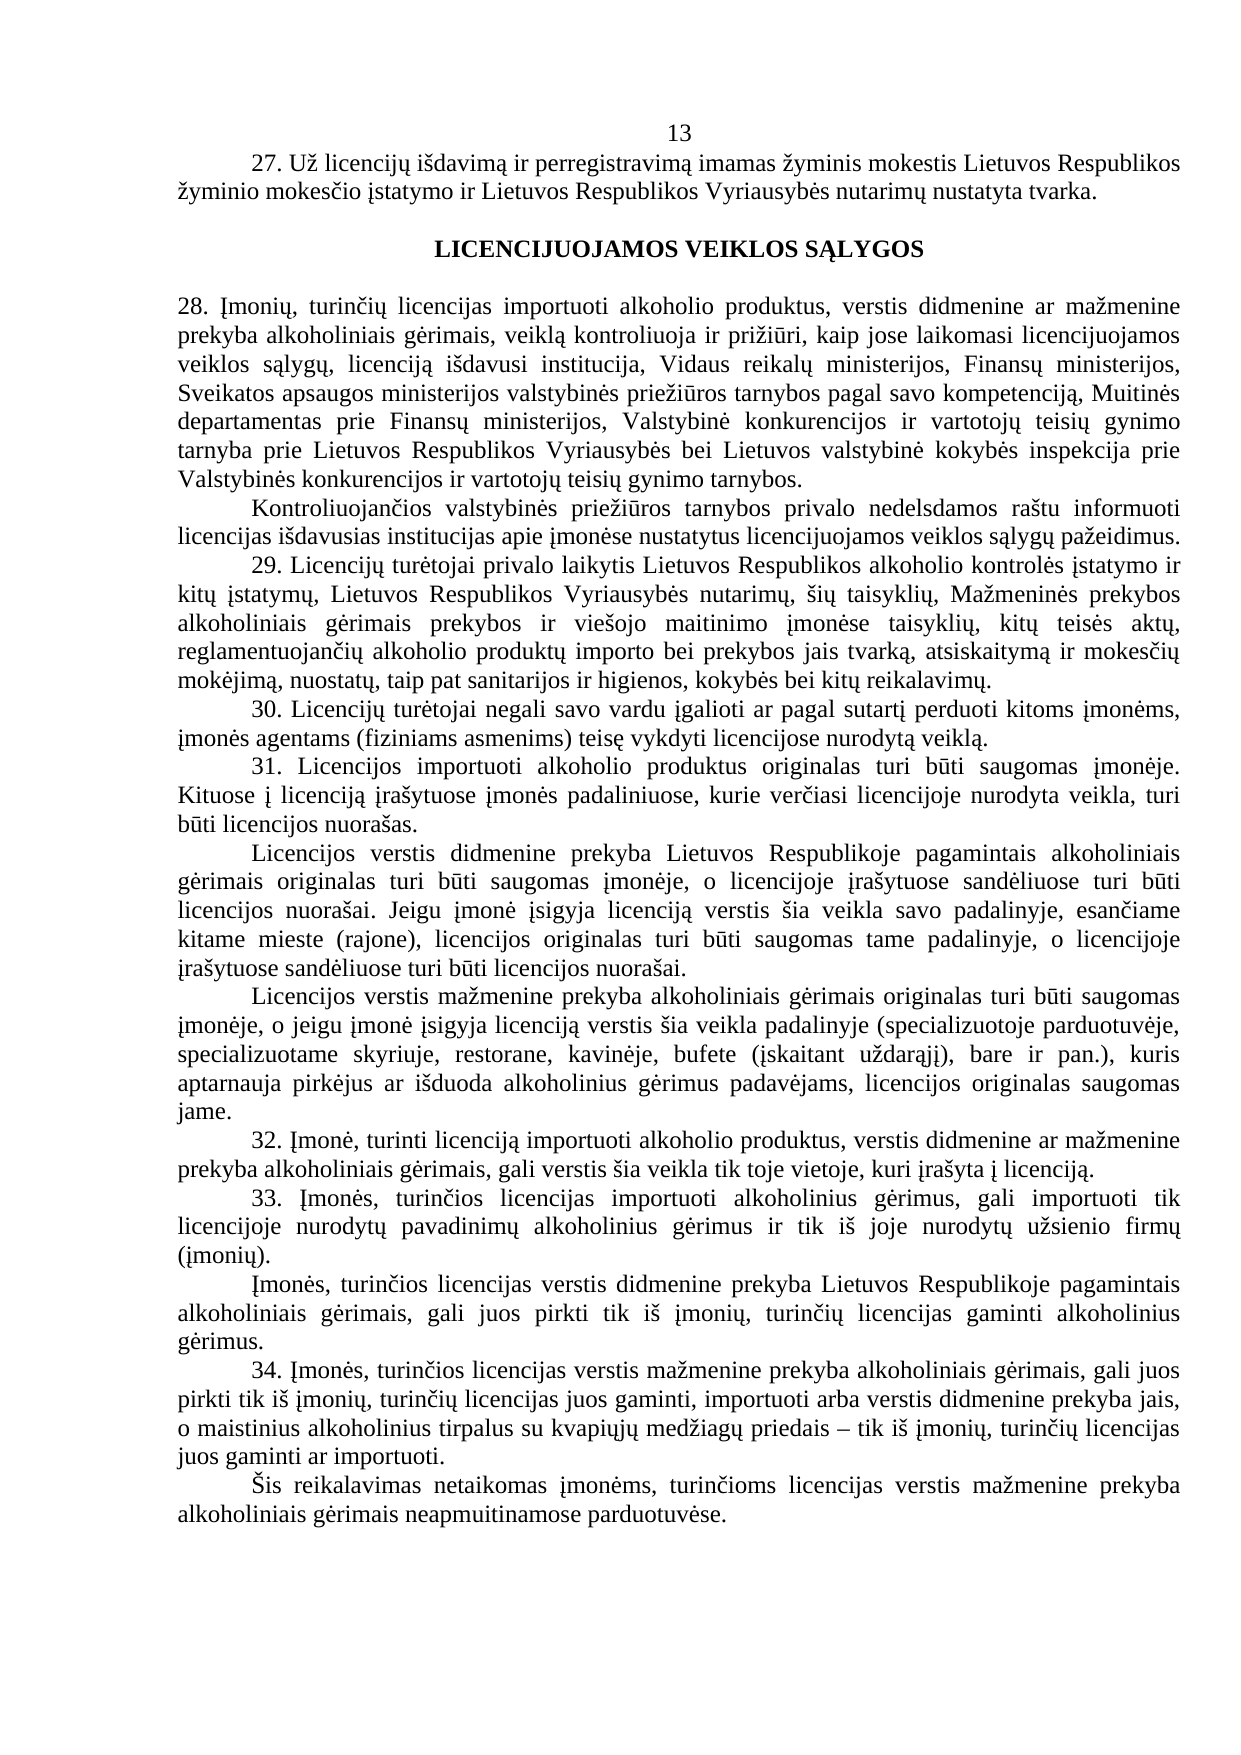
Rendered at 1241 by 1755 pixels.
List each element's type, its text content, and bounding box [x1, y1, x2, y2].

text 27. Už licencijų išdavimą ir perregistravimą imamas žyminis mokestis Lietuvos Respublikos žyminio mokesčio įstatymo ir Lietuvos Respublikos Vyriausybės nutarimų nustatyta tvarka. [177, 148, 1181, 205]
text 29. Licencijų turėtojai privalo laikytis Lietuvos Respublikos alkoholio kontrolės įstatymo ir kitų įstatymų, Lietuvos Respublikos Vyriausybės nutarimų, šių taisyklių, Mažmeninės prekybos alkoholiniais gėrimais prekybos ir viešojo maitinimo įmonėse taisyklių, kitų teisės aktų, reglamentuojančių alkoholio produktų importo bei prekybos jais tvarką, atsiskaitymą ir mokesčių mokėjimą, nuostatų, taip pat sanitarijos ir higienos, kokybės bei kitų reikalavimų. [177, 550, 1181, 694]
text Įmonės, turinčios licencijas verstis didmenine prekyba Lietuvos Respublikoje pagamintais alkoholiniais gėrimais, gali juos pirkti tik iš įmonių, turinčių licencijas gaminti alkoholinius gėrimus. [177, 1269, 1181, 1355]
text Kontroliuojančios valstybinės priežiūros tarnybos privalo nedelsdamos raštu informuoti licencijas išdavusias institucijas apie įmonėse nustatytus licencijuojamos veiklos sąlygų pažeidimus. [177, 493, 1181, 550]
text 33. Įmonės, turinčios licencijas importuoti alkoholinius gėrimus, gali importuoti tik licencijoje nurodytų pavadinimų alkoholinius gėrimus ir tik iš joje nurodytų užsienio firmų (įmonių). [177, 1183, 1181, 1269]
text Licencijos verstis mažmenine prekyba alkoholiniais gėrimais originalas turi būti saugomas įmonėje, o jeigu įmonė įsigyja licenciją verstis šia veikla padalinyje (specializuotoje parduotuvėje, specializuotame skyriuje, restorane, kavinėje, bufete (įskaitant uždarąjį), bare ir pan.), kuris aptarnauja pirkėjus ar išduoda alkoholinius gėrimus padavėjams, licencijos originalas saugomas jame. [177, 981, 1181, 1125]
text 30. Licencijų turėtojai negali savo vardu įgalioti ar pagal sutartį perduoti kitoms įmonėms, įmonės agentams (fiziniams asmenims) teisę vykdyti licencijose nurodytą veiklą. [177, 694, 1181, 751]
text Licencijos verstis didmenine prekyba Lietuvos Respublikoje pagamintais alkoholiniais gėrimais originalas turi būti saugomas įmonėje, o licencijoje įrašytuose sandėliuose turi būti licencijos nuorašai. Jeigu įmonė įsigyja licenciją verstis šia veikla savo padalinyje, esančiame kitame mieste (rajone), licencijos originalas turi būti saugomas tame padalinyje, o licencijoje įrašytuose sandėliuose turi būti licencijos nuorašai. [177, 838, 1181, 981]
text 32. Įmonė, turinti licenciją importuoti alkoholio produktus, verstis didmenine ar mažmenine prekyba alkoholiniais gėrimais, gali verstis šia veikla tik toje vietoje, kuri įrašyta į licenciją. [177, 1125, 1181, 1183]
text 28. Įmonių, turinčių licencijas importuoti alkoholio produktus, verstis didmenine ar mažmenine prekyba alkoholiniais gėrimais, veiklą kontroliuoja ir prižiūri, kaip jose laikomasi licencijuojamos veiklos sąlygų, licenciją išdavusi institucija, Vidaus reikalų ministerijos, Finansų ministerijos, Sveikatos apsaugos ministerijos valstybinės priežiūros tarnybos pagal savo kompetenciją, Muitinės departamentas prie Finansų ministerijos, Valstybinė konkurencijos ir vartotojų teisių gynimo tarnyba prie Lietuvos Respublikos Vyriausybės bei Lietuvos valstybinė kokybės inspekcija prie Valstybinės konkurencijos ir vartotojų teisių gynimo tarnybos. [177, 291, 1181, 493]
text Šis reikalavimas netaikomas įmonėms, turinčioms licencijas verstis mažmenine prekyba alkoholiniais gėrimais neapmuitinamose parduotuvėse. [177, 1470, 1181, 1528]
text 31. Licencijos importuoti alkoholio produktus originalas turi būti saugomas įmonėje. Kituose į licenciją įrašytuose įmonės padaliniuose, kurie verčiasi licencijoje nurodyta veikla, turi būti licencijos nuorašas. [177, 751, 1181, 838]
text Licencijuojamos veiklos sąlygos [177, 234, 1181, 263]
text 34. Įmonės, turinčios licencijas verstis mažmenine prekyba alkoholiniais gėrimais, gali juos pirkti tik iš įmonių, turinčių licencijas juos gaminti, importuoti arba verstis didmenine prekyba jais, o maistinius alkoholinius tirpalus su kvapiųjų medžiagų priedais – tik iš įmonių, turinčių licencijas juos gaminti ar importuoti. [177, 1355, 1181, 1470]
